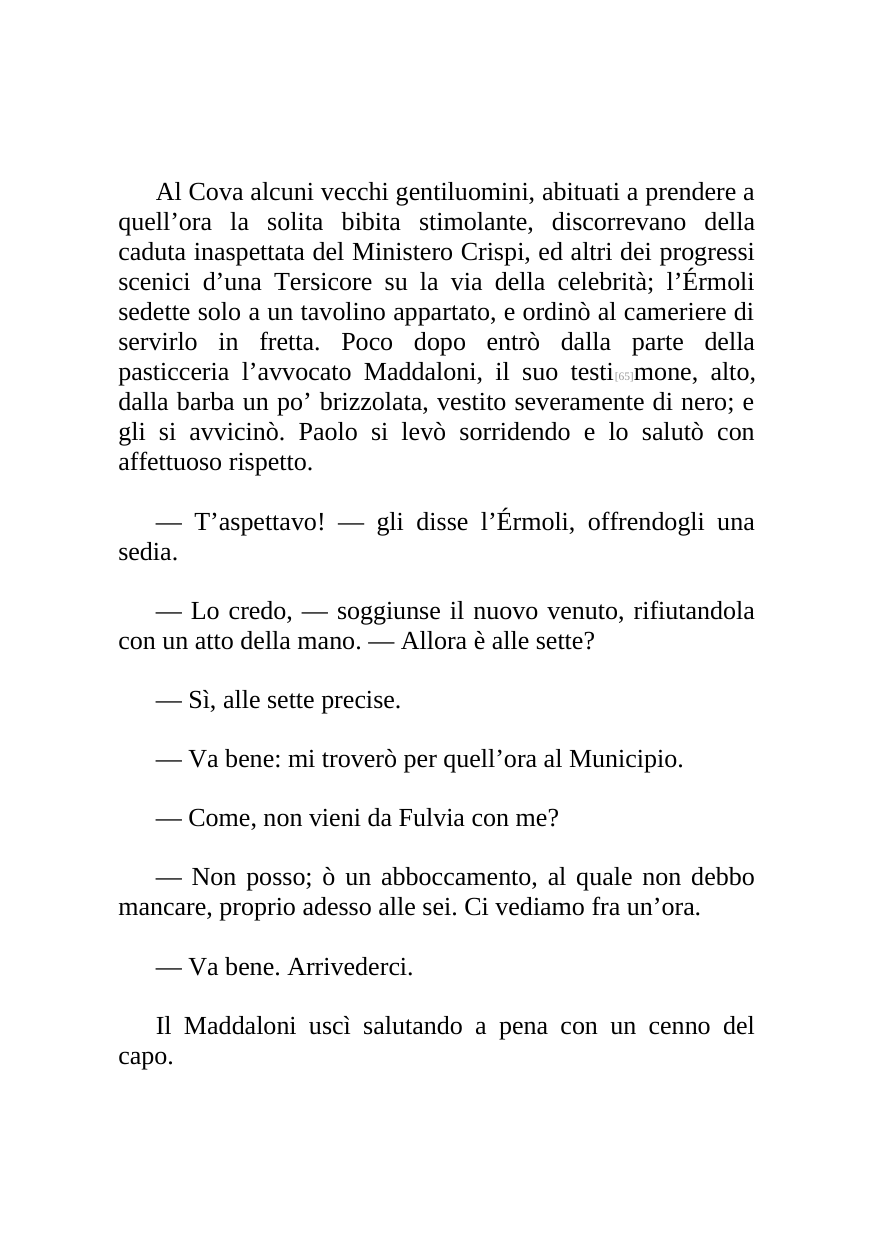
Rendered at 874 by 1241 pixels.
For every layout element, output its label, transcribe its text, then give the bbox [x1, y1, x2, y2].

text — Come, non vieni da Fulvia con me? [118, 802, 756, 832]
text — Lo credo, — soggiunse il nuovo venuto, rifiutandola con un atto della mano. — Allora è alle sette? [118, 595, 756, 655]
text Il Maddaloni uscì salutando a pena con un cenno del capo. [118, 1010, 756, 1070]
text — Va bene: mi troverò per quell’ora al Municipio. [118, 743, 756, 773]
text — Va bene. Arrivederci. [118, 951, 756, 981]
text — Sì, alle sette precise. [118, 684, 756, 714]
text Al Cova alcuni vecchi gentiluomini, abituati a prendere a quell’ora la solita bibita stimolante, discorrevano della caduta inaspettata del Ministero Crispi, ed altri dei progressi scenici d’una Tersicore su la via della celebrità; l’Érmoli sedette solo a un tavolino appartato, e ordinò al cameriere di servirlo in fretta. Poco dopo entrò dalla parte della pasticceria l’avvocato Maddaloni, il suo testi[65]mone, alto, dalla barba un po’ brizzolata, vestito severamente di nero; e gli si avvicinò. Paolo si levò sorridendo e lo salutò con affettuoso rispetto. [118, 176, 756, 476]
text — T’aspettavo! — gli disse l’Érmoli, offrendogli una sedia. [118, 506, 756, 566]
text — Non posso; ò un abboccamento, al quale non debbo mancare, proprio adesso alle sei. Ci vediamo fra un’ora. [118, 861, 756, 921]
